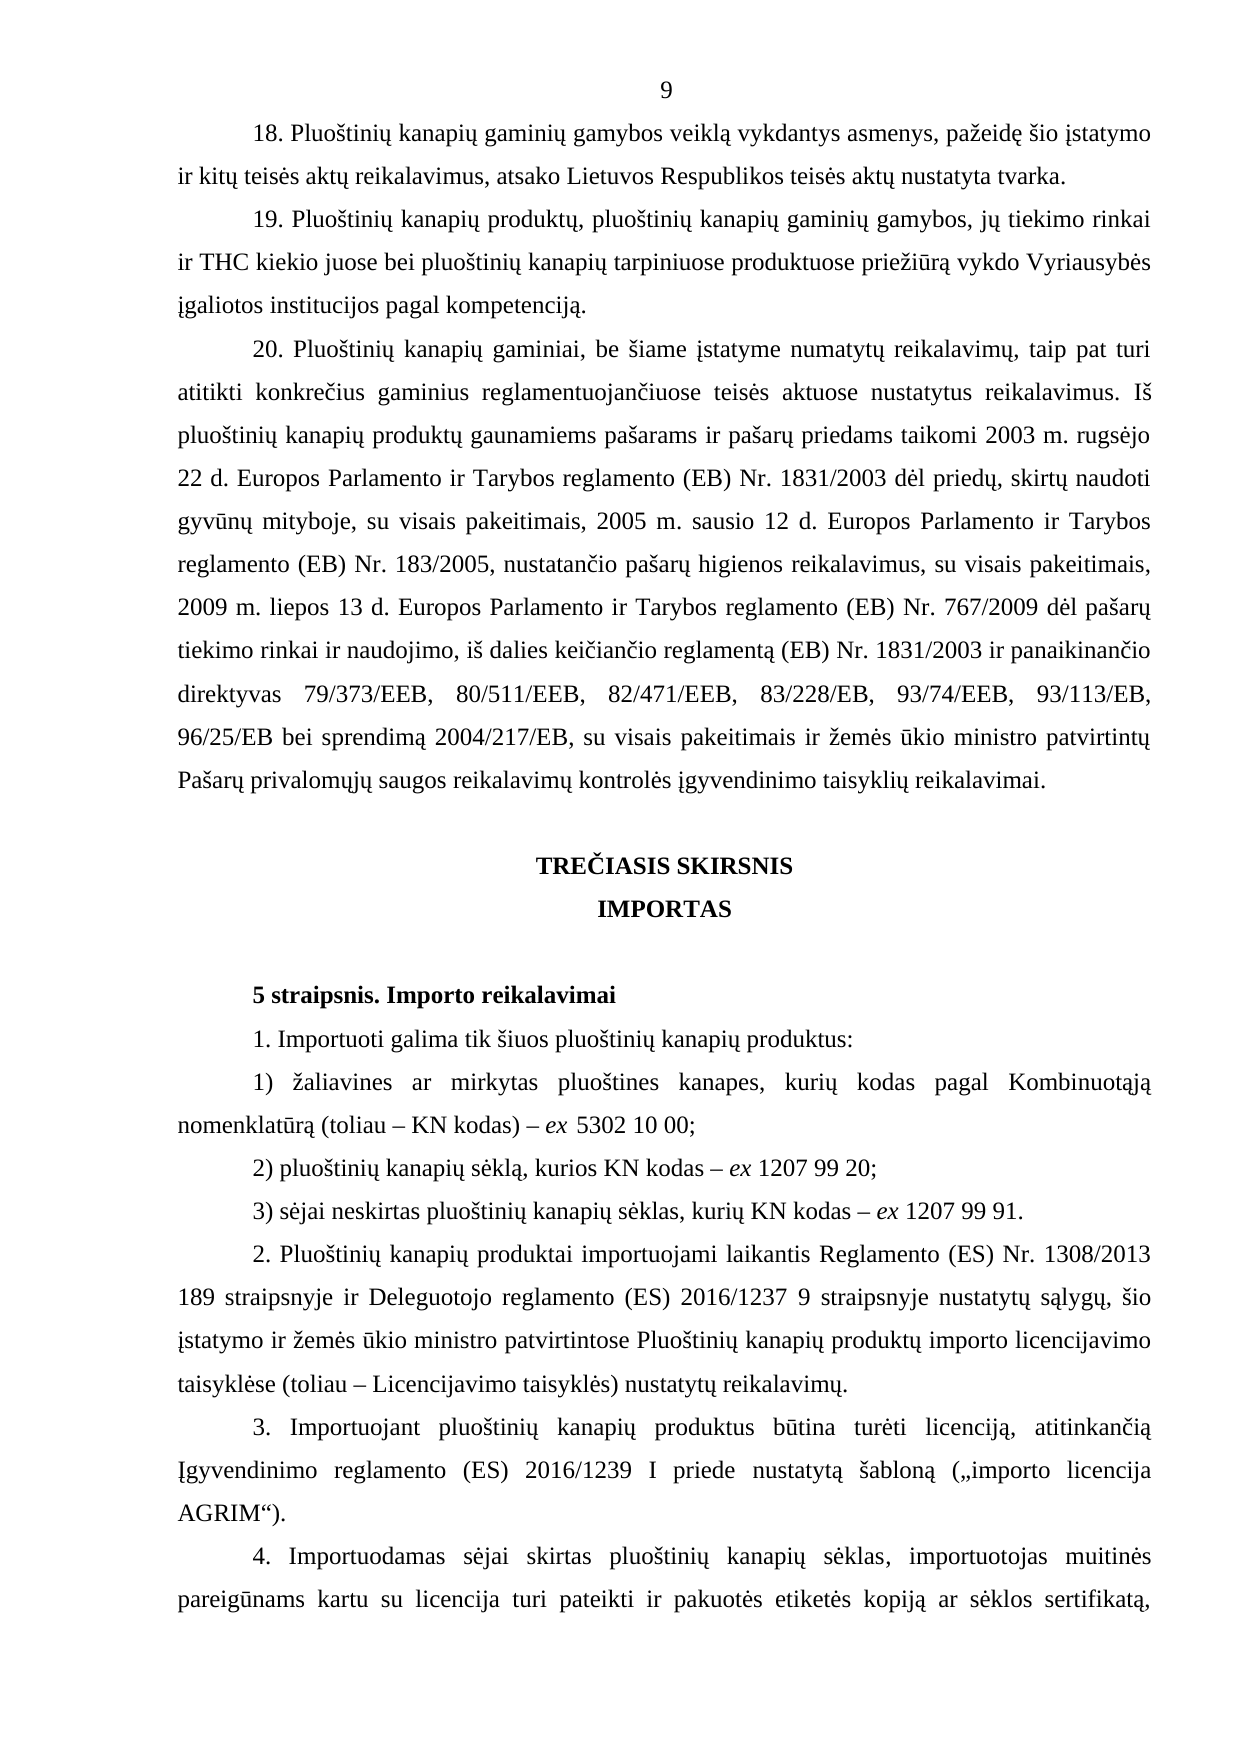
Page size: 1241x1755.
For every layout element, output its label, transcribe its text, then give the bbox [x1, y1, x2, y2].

text IMPORTAS [177, 894, 1152, 923]
text 20. Pluoštinių kanapių gaminiai, be šiame įstatyme numatytų reikalavimų, taip pat turi atitikti konkrečius gaminius reglamentuojančiuose teisės aktuose nustatytus reikalavimus. Iš pluoštinių kanapių produktų gaunamiems pašarams ir pašarų priedams taikomi 2003 m. rugsėjo 22 d. Europos Parlamento ir Tarybos reglamento (EB) Nr. 1831/2003 dėl priedų, skirtų naudoti gyvūnų mityboje, su visais pakeitimais, 2005 m. sausio 12 d. Europos Parlamento ir Tarybos reglamento (EB) Nr. 183/2005, nustatančio pašarų higienos reikalavimus, su visais pakeitimais, 2009 m. liepos 13 d. Europos Parlamento ir Tarybos reglamento (EB) Nr. 767/2009 dėl pašarų tiekimo rinkai ir naudojimo, iš dalies keičiančio reglamentą (EB) Nr. 1831/2003 ir panaikinančio direktyvas 79/373/EEB, 80/511/EEB, 82/471/EEB, 83/228/EB, 93/74/EEB, 93/113/EB, 96/25/EB bei sprendimą 2004/217/EB, su visais pakeitimais ir žemės ūkio ministro patvirtintų Pašarų privalomųjų saugos reikalavimų kontrolės įgyvendinimo taisyklių reikalavimai. [177, 334, 1152, 794]
text 1) žaliavines ar mirkytas pluoštines kanapes, kurių kodas pagal Kombinuotąją nomenklatūrą (toliau – KN kodas) – ex 5302 10 00; [177, 1067, 1152, 1139]
text TREČIASIS SKIRSNIS [177, 851, 1152, 880]
text 2) pluoštinių kanapių sėklą, kurios KN kodas – ex 1207 99 20; [177, 1153, 1152, 1182]
text 2. Pluoštinių kanapių produktai importuojami laikantis Reglamento (ES) Nr. 1308/2013 189 straipsnyje ir Deleguotojo reglamento (ES) 2016/1237 9 straipsnyje nustatytų sąlygų, šio įstatymo ir žemės ūkio ministro patvirtintose Pluoštinių kanapių produktų importo licencijavimo taisyklėse (toliau – Licencijavimo taisyklės) nustatytų reikalavimų. [177, 1239, 1152, 1397]
text 18. Pluoštinių kanapių gaminių gamybos veiklą vykdantys asmenys, pažeidę šio įstatymo ir kitų teisės aktų reikalavimus, atsako Lietuvos Respublikos teisės aktų nustatyta tvarka. [177, 118, 1152, 190]
text 1. Importuoti galima tik šiuos pluoštinių kanapių produktus: [177, 1024, 1152, 1052]
text 4. Importuodamas sėjai skirtas pluoštinių kanapių sėklas, importuotojas muitinės pareigūnams kartu su licencija turi pateikti ir pakuotės etiketės kopiją ar sėklos sertifikatą, [177, 1541, 1152, 1613]
text 19. Pluoštinių kanapių produktų, pluoštinių kanapių gaminių gamybos, jų tiekimo rinkai ir THC kiekio juose bei pluoštinių kanapių tarpiniuose produktuose priežiūrą vykdo Vyriausybės įgaliotos institucijos pagal kompetenciją. [177, 204, 1152, 319]
text 3) sėjai neskirtas pluoštinių kanapių sėklas, kurių KN kodas – ex 1207 99 91. [177, 1196, 1152, 1225]
text 3. Importuojant pluoštinių kanapių produktus būtina turėti licenciją, atitinkančią Įgyvendinimo reglamento (ES) 2016/1239 I priede nustatytą šabloną („importo licencija AGRIM“). [177, 1412, 1152, 1527]
text 5 straipsnis. Importo reikalavimai [177, 981, 1152, 1009]
